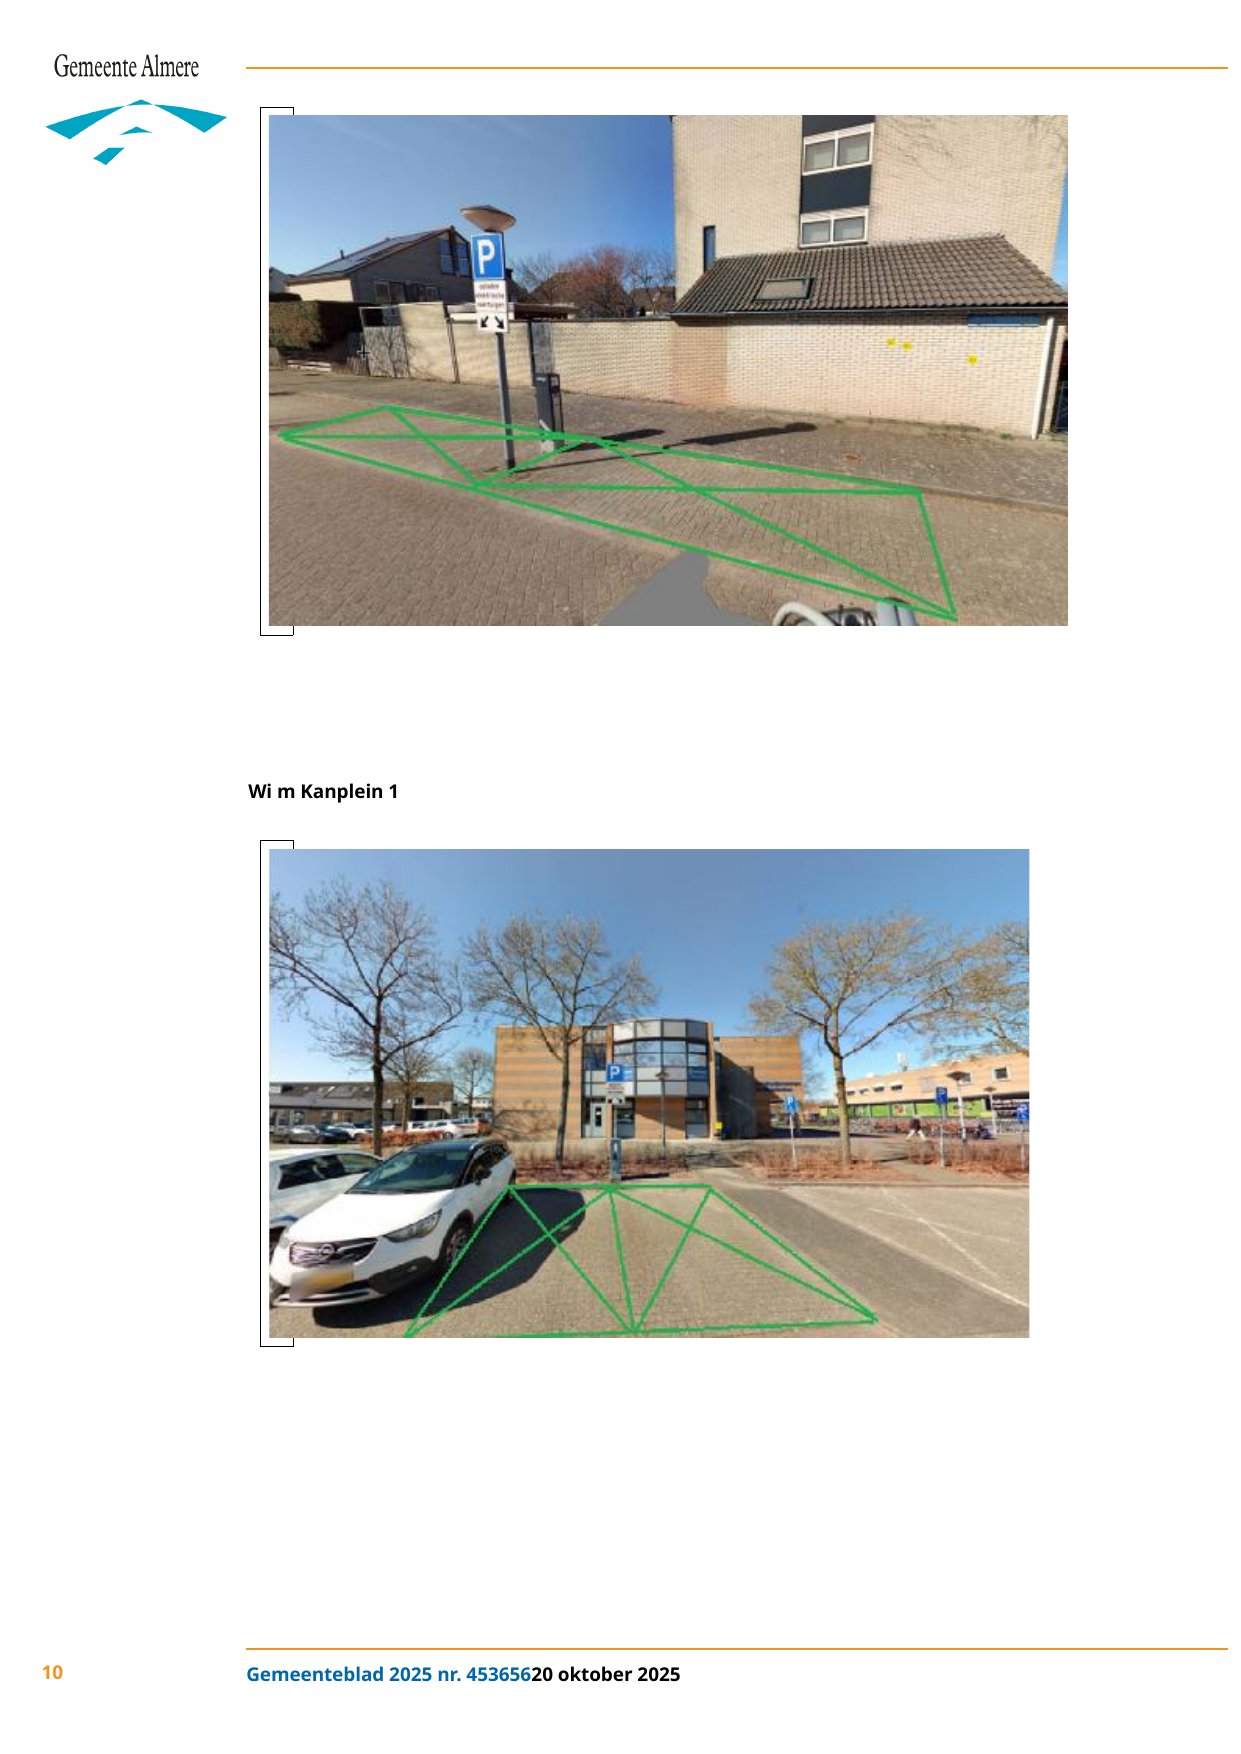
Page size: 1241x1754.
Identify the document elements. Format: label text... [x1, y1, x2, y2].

text Wi m Kanplein 1 [248, 778, 1152, 803]
picture [41, 47, 231, 172]
picture [268, 849, 1030, 1338]
picture [268, 115, 1068, 626]
